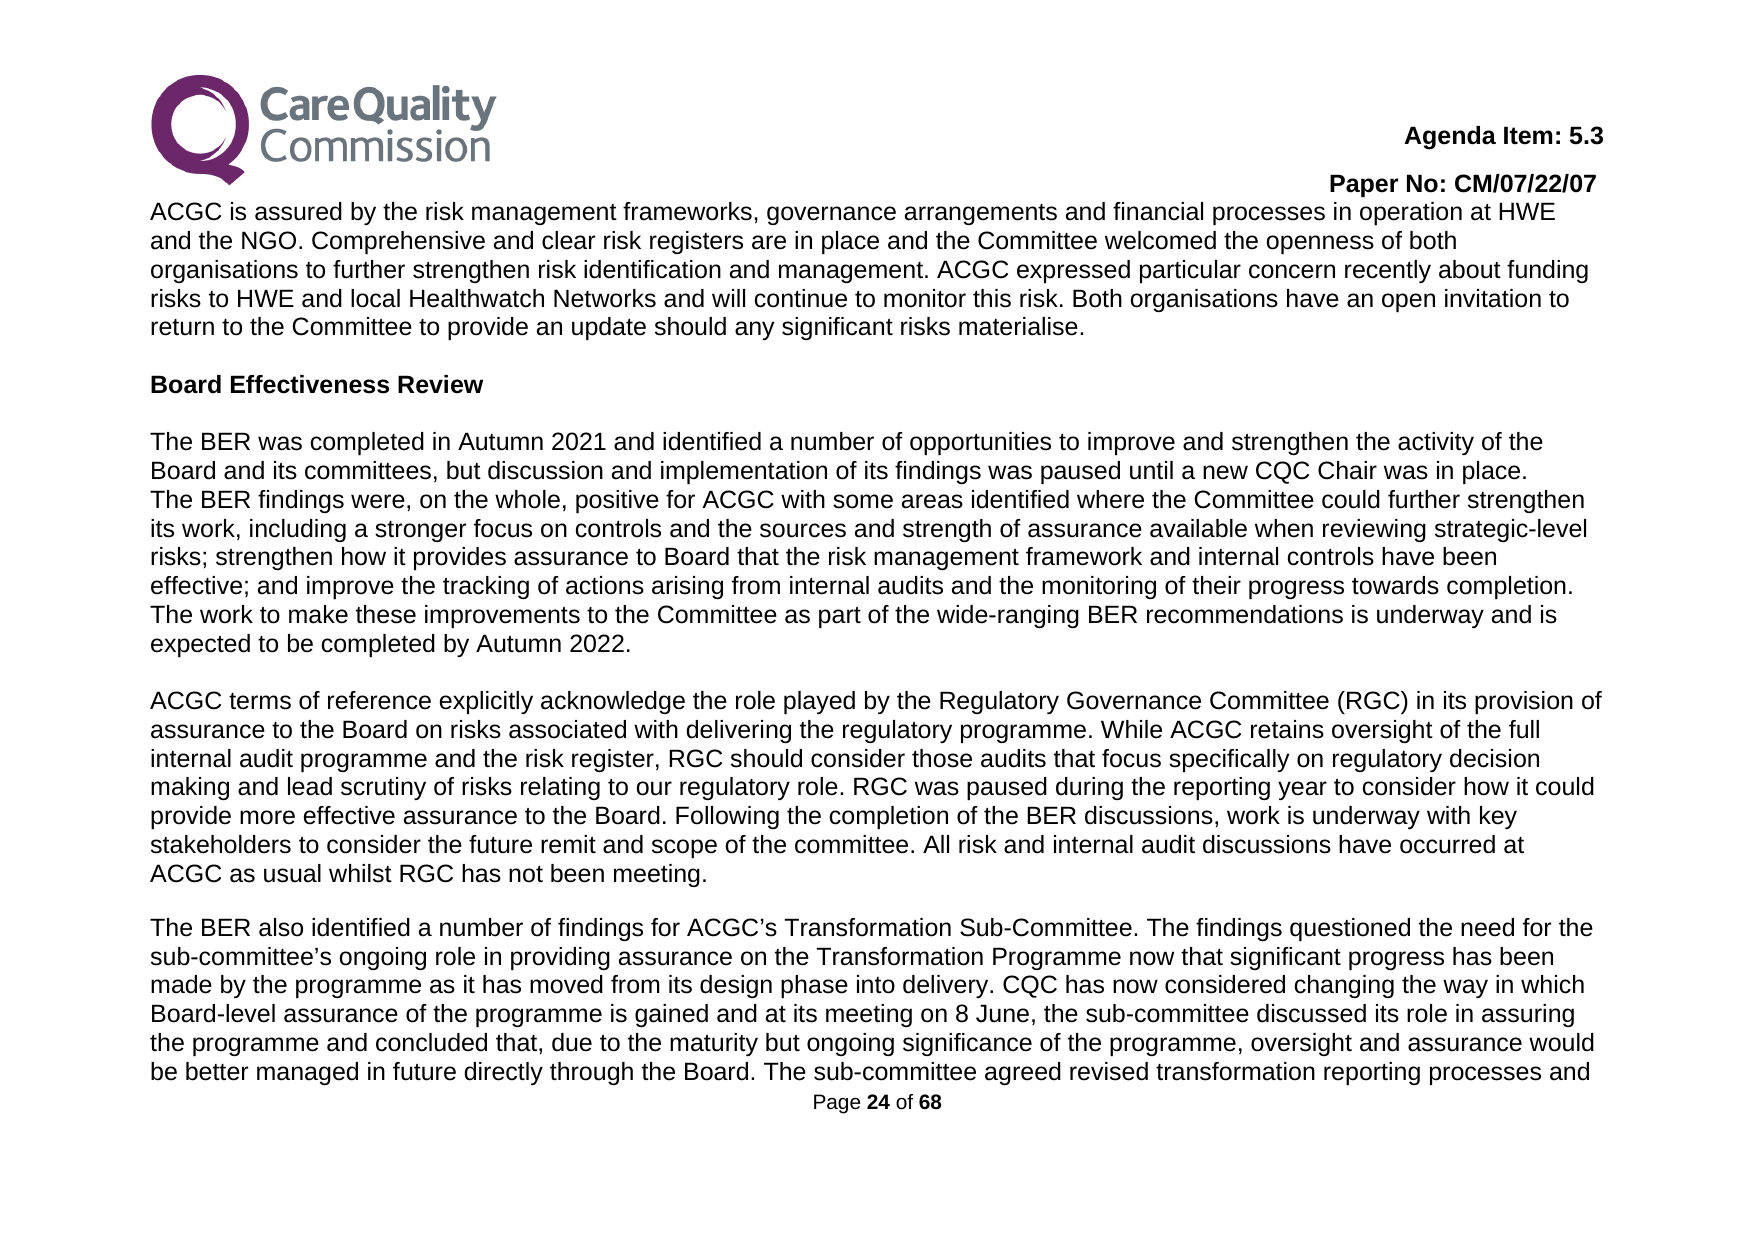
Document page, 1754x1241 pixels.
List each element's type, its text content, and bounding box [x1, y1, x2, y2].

text Board Effectiveness Review [150, 370, 1604, 398]
text ACGC terms of reference explicitly acknowledge the role played by the Regulatory Governance Committee (RGC) in its provision of assurance to the Board on risks associated with delivering the regulatory programme. While ACGC retains oversight of the full internal audit programme and the risk register, RGC should consider those audits that focus specifically on regulatory decision making and lead scrutiny of risks relating to our regulatory role. RGC was paused during the reporting year to consider how it could provide more effective assurance to the Board. Following the completion of the BER discussions, work is underway with key stakeholders to consider the future remit and scope of the committee. All risk and internal audit discussions have occurred at ACGC as usual whilst RGC has not been meeting. [150, 686, 1604, 887]
text The BER was completed in Autumn 2021 and identified a number of opportunities to improve and strengthen the activity of the Board and its committees, but discussion and implementation of its findings was paused until a new CQC Chair was in place. [150, 427, 1604, 485]
text The BER also identified a number of findings for ACGC’s Transformation Sub-Committee. The findings questioned the need for the sub-committee’s ongoing role in providing assurance on the Transformation Programme now that significant progress has been made by the programme as it has moved from its design phase into delivery. CQC has now considered changing the way in which Board-level assurance of the programme is gained and at its meeting on 8 June, the sub-committee discussed its role in assuring the programme and concluded that, due to the maturity but ongoing significance of the programme, oversight and assurance would be better managed in future directly through the Board. The sub-committee agreed revised transformation reporting processes and [150, 913, 1604, 1085]
text The BER findings were, on the whole, positive for ACGC with some areas identified where the Committee could further strengthen its work, including a stronger focus on controls and the sources and strength of assurance available when reviewing strategic-level risks; strengthen how it provides assurance to Board that the risk management framework and internal controls have been effective; and improve the tracking of actions arising from internal audits and the monitoring of their progress towards completion. The work to make these improvements to the Committee as part of the wide-ranging BER recommendations is underway and is expected to be completed by Autumn 2022. [150, 485, 1604, 657]
text ACGC is assured by the risk management frameworks, governance arrangements and financial processes in operation at HWE and the NGO. Comprehensive and clear risk registers are in place and the Committee welcomed the openness of both organisations to further strengthen risk identification and management. ACGC expressed particular concern recently about funding risks to HWE and local Healthwatch Networks and will continue to monitor this risk. Both organisations have an open invitation to return to the Committee to provide an update should any significant risks materialise. [150, 197, 1604, 341]
